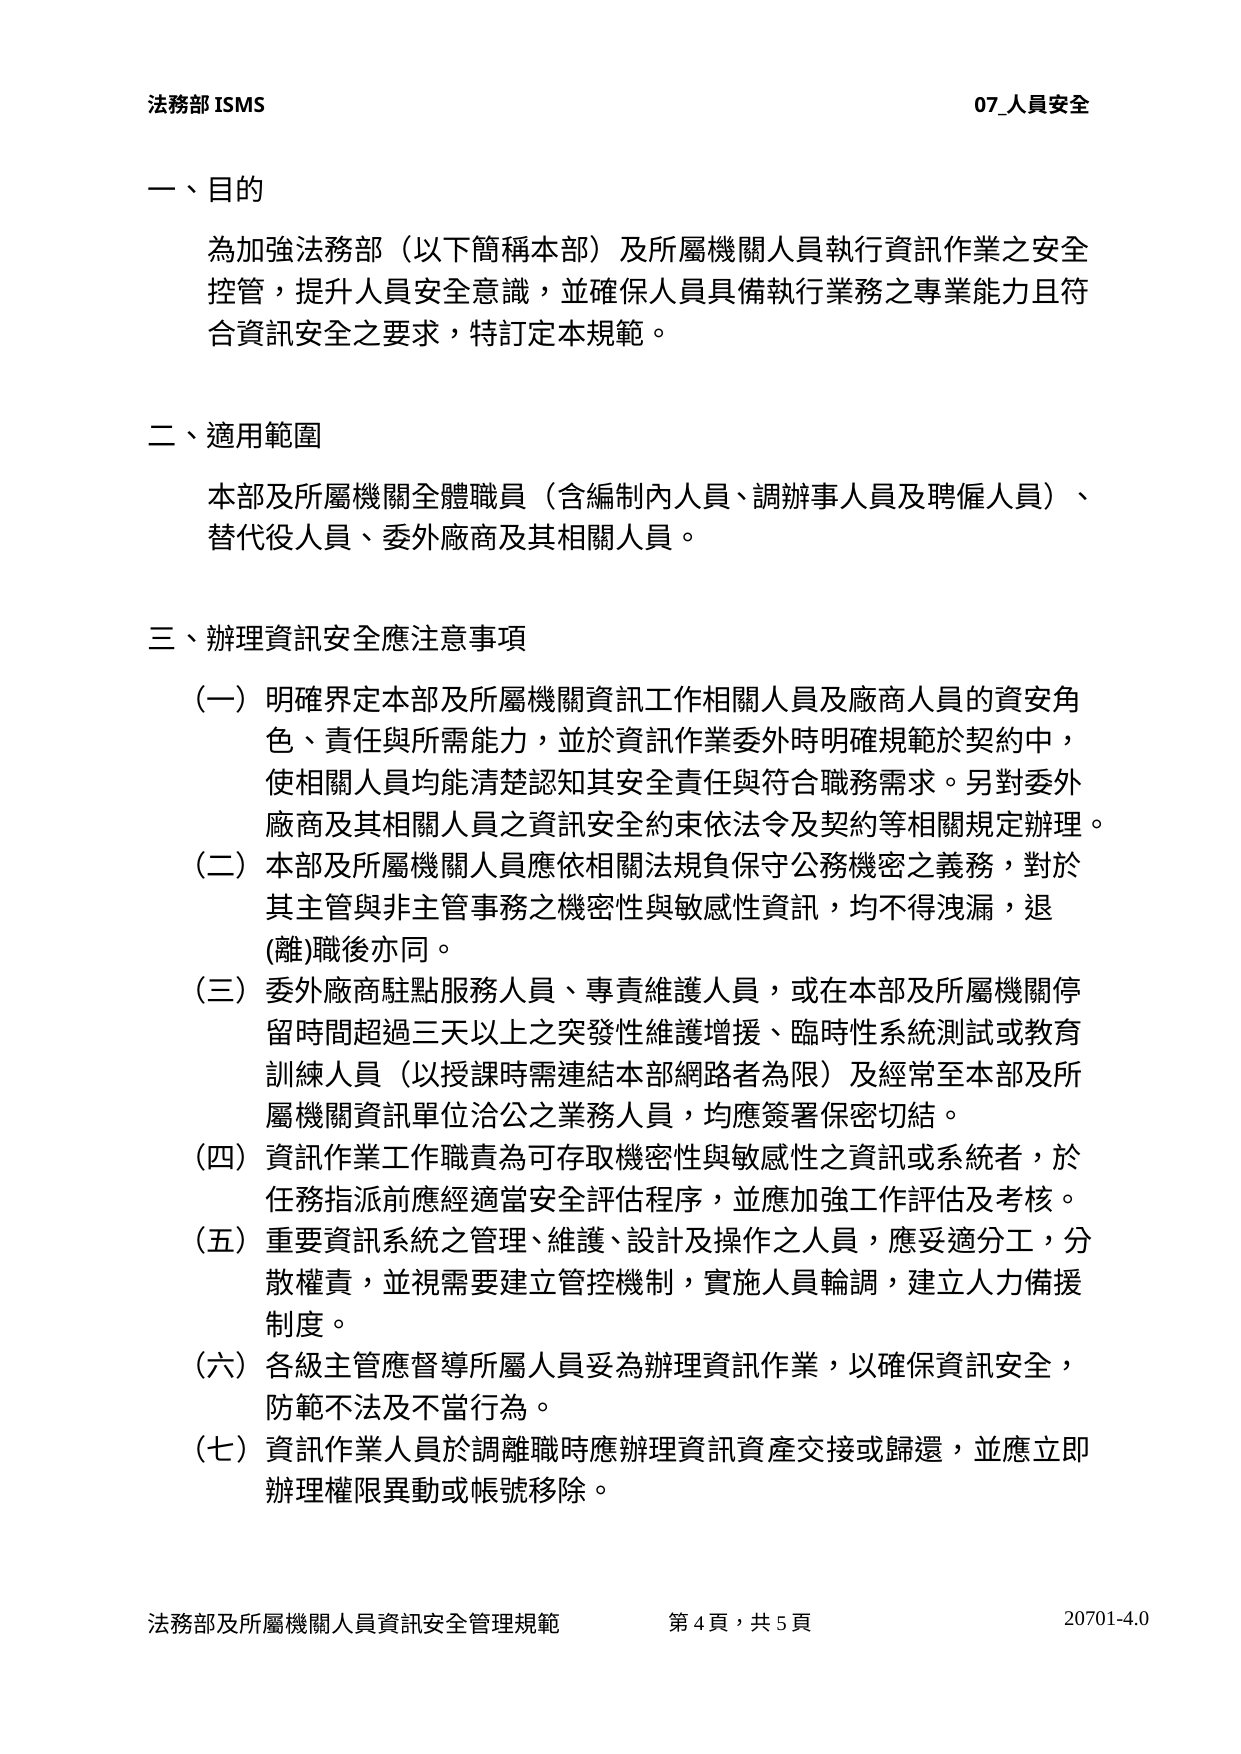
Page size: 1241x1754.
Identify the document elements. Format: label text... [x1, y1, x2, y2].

text （三）委外廠商駐點服務人員、專責維護人員，或在本部及所屬機關停留時間超過三天以上之突發性維護增援、臨時性系統測試或教育訓練人員（以授課時需連結本部網路者為限）及經常至本部及所屬機關資訊單位洽公之業務人員，均應簽署保密切結。 [177, 968, 1092, 1135]
subtitle 三、辦理資訊安全應注意事項 [148, 616, 1092, 658]
subtitle 一、目的 [148, 166, 1092, 209]
text （二）本部及所屬機關人員應依相關法規負保守公務機密之義務，對於其主管與非主管事務之機密性與敏感性資訊，均不得洩漏，退(離)職後亦同。 [177, 843, 1092, 968]
text （五）重要資訊系統之管理、維護、設計及操作之人員，應妥適分工，分散權責，並視需要建立管控機制，實施人員輪調，建立人力備援制度。 [177, 1218, 1092, 1343]
text （四）資訊作業工作職責為可存取機密性與敏感性之資訊或系統者，於任務指派前應經適當安全評估程序，並應加強工作評估及考核。 [177, 1135, 1092, 1218]
text （一）明確界定本部及所屬機關資訊工作相關人員及廠商人員的資安角色、責任與所需能力，並於資訊作業委外時明確規範於契約中，使相關人員均能清楚認知其安全責任與符合職務需求。另對委外廠商及其相關人員之資訊安全約束依法令及契約等相關規定辦理。 [177, 677, 1092, 843]
subtitle 二、適用範圍 [148, 413, 1092, 455]
text （六）各級主管應督導所屬人員妥為辦理資訊作業，以確保資訊安全，防範不法及不當行為。 [177, 1343, 1092, 1427]
text 本部及所屬機關全體職員（含編制內人員、調辦事人員及聘僱人員）、替代役人員、委外廠商及其相關人員。 [207, 474, 1092, 557]
text 為加強法務部（以下簡稱本部）及所屬機關人員執行資訊作業之安全控管，提升人員安全意識，並確保人員具備執行業務之專業能力且符合資訊安全之要求，特訂定本規範。 [207, 227, 1092, 352]
text （七）資訊作業人員於調離職時應辦理資訊資產交接或歸還，並應立即辦理權限異動或帳號移除。 [177, 1427, 1092, 1510]
